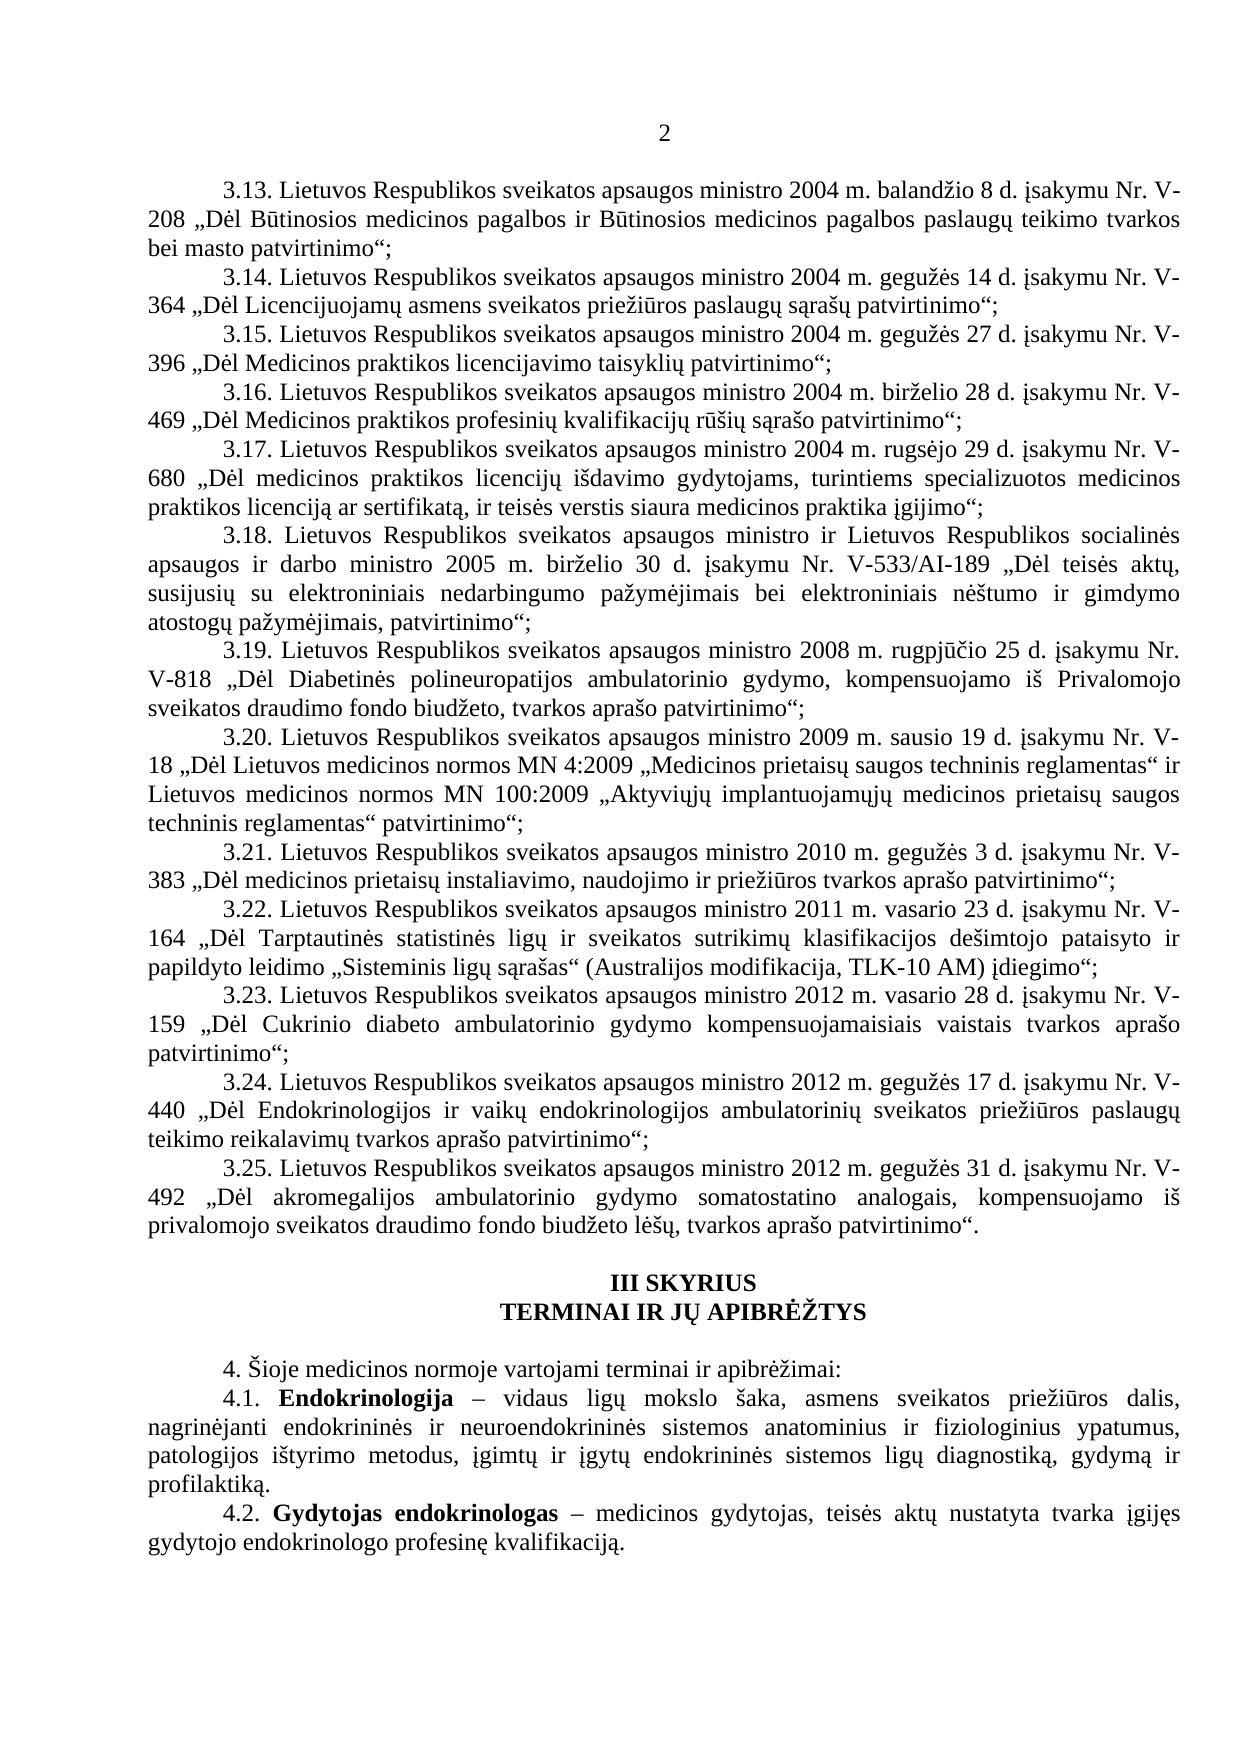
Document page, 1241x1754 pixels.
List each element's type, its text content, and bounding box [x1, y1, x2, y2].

text 3.14. Lietuvos Respublikos sveikatos apsaugos ministro 2004 m. gegužės 14 d. įsakymu Nr. V-364 „Dėl Licencijuojamų asmens sveikatos priežiūros paslaugų sąrašų patvirtinimo“; [148, 262, 1181, 319]
text 3.24. Lietuvos Respublikos sveikatos apsaugos ministro 2012 m. gegužės 17 d. įsakymu Nr. V-440 „Dėl Endokrinologijos ir vaikų endokrinologijos ambulatorinių sveikatos priežiūros paslaugų teikimo reikalavimų tvarkos aprašo patvirtinimo“; [148, 1067, 1181, 1153]
text 4.2. Gydytojas endokrinologas – medicinos gydytojas, teisės aktų nustatyta tvarka įgijęs gydytojo endokrinologo profesinę kvalifikaciją. [148, 1498, 1181, 1556]
text 3.21. Lietuvos Respublikos sveikatos apsaugos ministro 2010 m. gegužės 3 d. įsakymu Nr. V-383 „Dėl medicinos prietaisų instaliavimo, naudojimo ir priežiūros tvarkos aprašo patvirtinimo“; [148, 837, 1181, 894]
text 3.18. Lietuvos Respublikos sveikatos apsaugos ministro ir Lietuvos Respublikos socialinės apsaugos ir darbo ministro 2005 m. birželio 30 d. įsakymu Nr. V-533/AI-189 „Dėl teisės aktų, susijusių su elektroniniais nedarbingumo pažymėjimais bei elektroniniais nėštumo ir gimdymo atostogų pažymėjimais, patvirtinimo“; [148, 521, 1181, 636]
text 3.20. Lietuvos Respublikos sveikatos apsaugos ministro 2009 m. sausio 19 d. įsakymu Nr. V-18 „Dėl Lietuvos medicinos normos MN 4:2009 „Medicinos prietaisų saugos techninis reglamentas“ ir Lietuvos medicinos normos MN 100:2009 „Aktyviųjų implantuojamųjų medicinos prietaisų saugos techninis reglamentas“ patvirtinimo“; [148, 722, 1181, 837]
text TERMINAI IR JŲ APIBRĖŽTYS [185, 1297, 1181, 1326]
text III SKYRIUS [185, 1268, 1181, 1297]
text 3.23. Lietuvos Respublikos sveikatos apsaugos ministro 2012 m. vasario 28 d. įsakymu Nr. V-159 „Dėl Cukrinio diabeto ambulatorinio gydymo kompensuojamaisiais vaistais tvarkos aprašo patvirtinimo“; [148, 981, 1181, 1067]
text 3.16. Lietuvos Respublikos sveikatos apsaugos ministro 2004 m. birželio 28 d. įsakymu Nr. V-469 „Dėl Medicinos praktikos profesinių kvalifikacijų rūšių sąrašo patvirtinimo“; [148, 377, 1181, 434]
text 3.15. Lietuvos Respublikos sveikatos apsaugos ministro 2004 m. gegužės 27 d. įsakymu Nr. V-396 „Dėl Medicinos praktikos licencijavimo taisyklių patvirtinimo“; [148, 319, 1181, 377]
text 3.22. Lietuvos Respublikos sveikatos apsaugos ministro 2011 m. vasario 23 d. įsakymu Nr. V-164 „Dėl Tarptautinės statistinės ligų ir sveikatos sutrikimų klasifikacijos dešimtojo pataisyto ir papildyto leidimo „Sisteminis ligų sąrašas“ (Australijos modifikacija, TLK-10 AM) įdiegimo“; [148, 894, 1181, 981]
text 3.19. Lietuvos Respublikos sveikatos apsaugos ministro 2008 m. rugpjūčio 25 d. įsakymu Nr. V-818 „Dėl Diabetinės polineuropatijos ambulatorinio gydymo, kompensuojamo iš Privalomojo sveikatos draudimo fondo biudžeto, tvarkos aprašo patvirtinimo“; [148, 636, 1181, 722]
text 3.25. Lietuvos Respublikos sveikatos apsaugos ministro 2012 m. gegužės 31 d. įsakymu Nr. V-492 „Dėl akromegalijos ambulatorinio gydymo somatostatino analogais, kompensuojamo iš privalomojo sveikatos draudimo fondo biudžeto lėšų, tvarkos aprašo patvirtinimo“. [148, 1153, 1181, 1239]
text 4.1. Endokrinologija – vidaus ligų mokslo šaka, asmens sveikatos priežiūros dalis, nagrinėjanti endokrininės ir neuroendokrininės sistemos anatominius ir fiziologinius ypatumus, patologijos ištyrimo metodus, įgimtų ir įgytų endokrininės sistemos ligų diagnostiką, gydymą ir profilaktiką. [148, 1383, 1181, 1498]
text 4. Šioje medicinos normoje vartojami terminai ir apibrėžimai: [148, 1354, 1181, 1383]
text 3.13. Lietuvos Respublikos sveikatos apsaugos ministro 2004 m. balandžio 8 d. įsakymu Nr. V-208 „Dėl Būtinosios medicinos pagalbos ir Būtinosios medicinos pagalbos paslaugų teikimo tvarkos bei masto patvirtinimo“; [148, 176, 1181, 262]
text 3.17. Lietuvos Respublikos sveikatos apsaugos ministro 2004 m. rugsėjo 29 d. įsakymu Nr. V-680 „Dėl medicinos praktikos licencijų išdavimo gydytojams, turintiems specializuotos medicinos praktikos licenciją ar sertifikatą, ir teisės verstis siaura medicinos praktika įgijimo“; [148, 434, 1181, 521]
